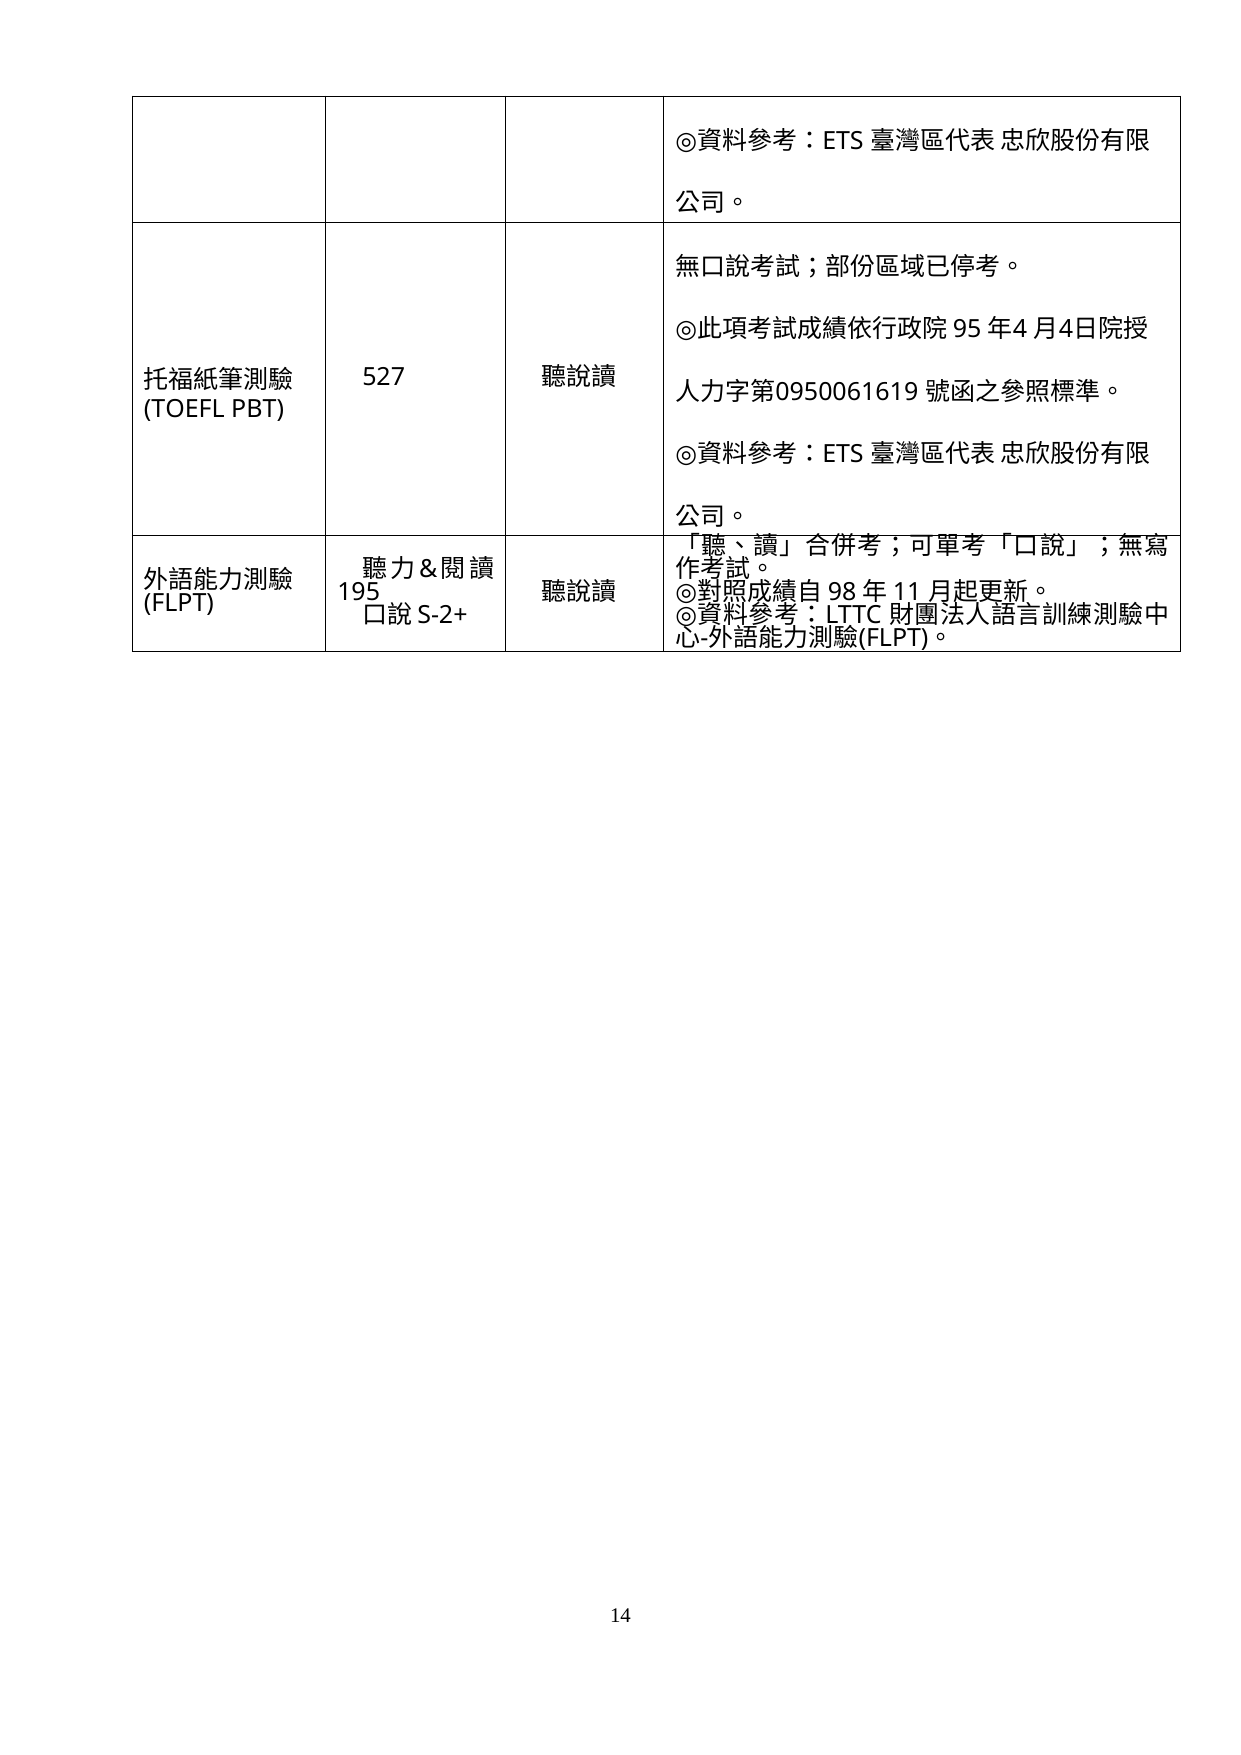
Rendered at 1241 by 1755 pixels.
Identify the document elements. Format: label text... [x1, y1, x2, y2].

table_cell ◎資料參考：ETS 臺灣區代表 忠欣股份有限公司。 [664, 97, 1180, 222]
table_cell 無口說考試；部份區域已停考。 ◎此項考試成績依行政院 95 年4 月4日院授人力字第0950061619 號函之參照標準。 ◎資料參考：ETS 臺灣區代表 忠欣股份有限公司。 [664, 223, 1180, 535]
table_cell 聽說讀 [506, 223, 663, 535]
table_cell 聽說讀 [506, 536, 663, 651]
table_cell 聽力&閱讀195 口說S-2+ [326, 536, 505, 651]
table_cell [506, 97, 663, 222]
table_cell 527 [326, 223, 505, 535]
table_cell 「聽、讀」合併考；可單考「口說」；無寫作考試。 ◎對照成績自 98 年11 月起更新。 ◎資料參考：LTTC 財團法人語言訓練測驗中心-外語能力測驗(FLPT)。 [664, 536, 1180, 651]
table_cell [133, 97, 325, 222]
table_cell 外語能力測驗 (FLPT) [133, 536, 325, 651]
table_cell [326, 97, 505, 222]
table_cell 托福紙筆測驗 (TOEFL PBT) [133, 223, 325, 535]
